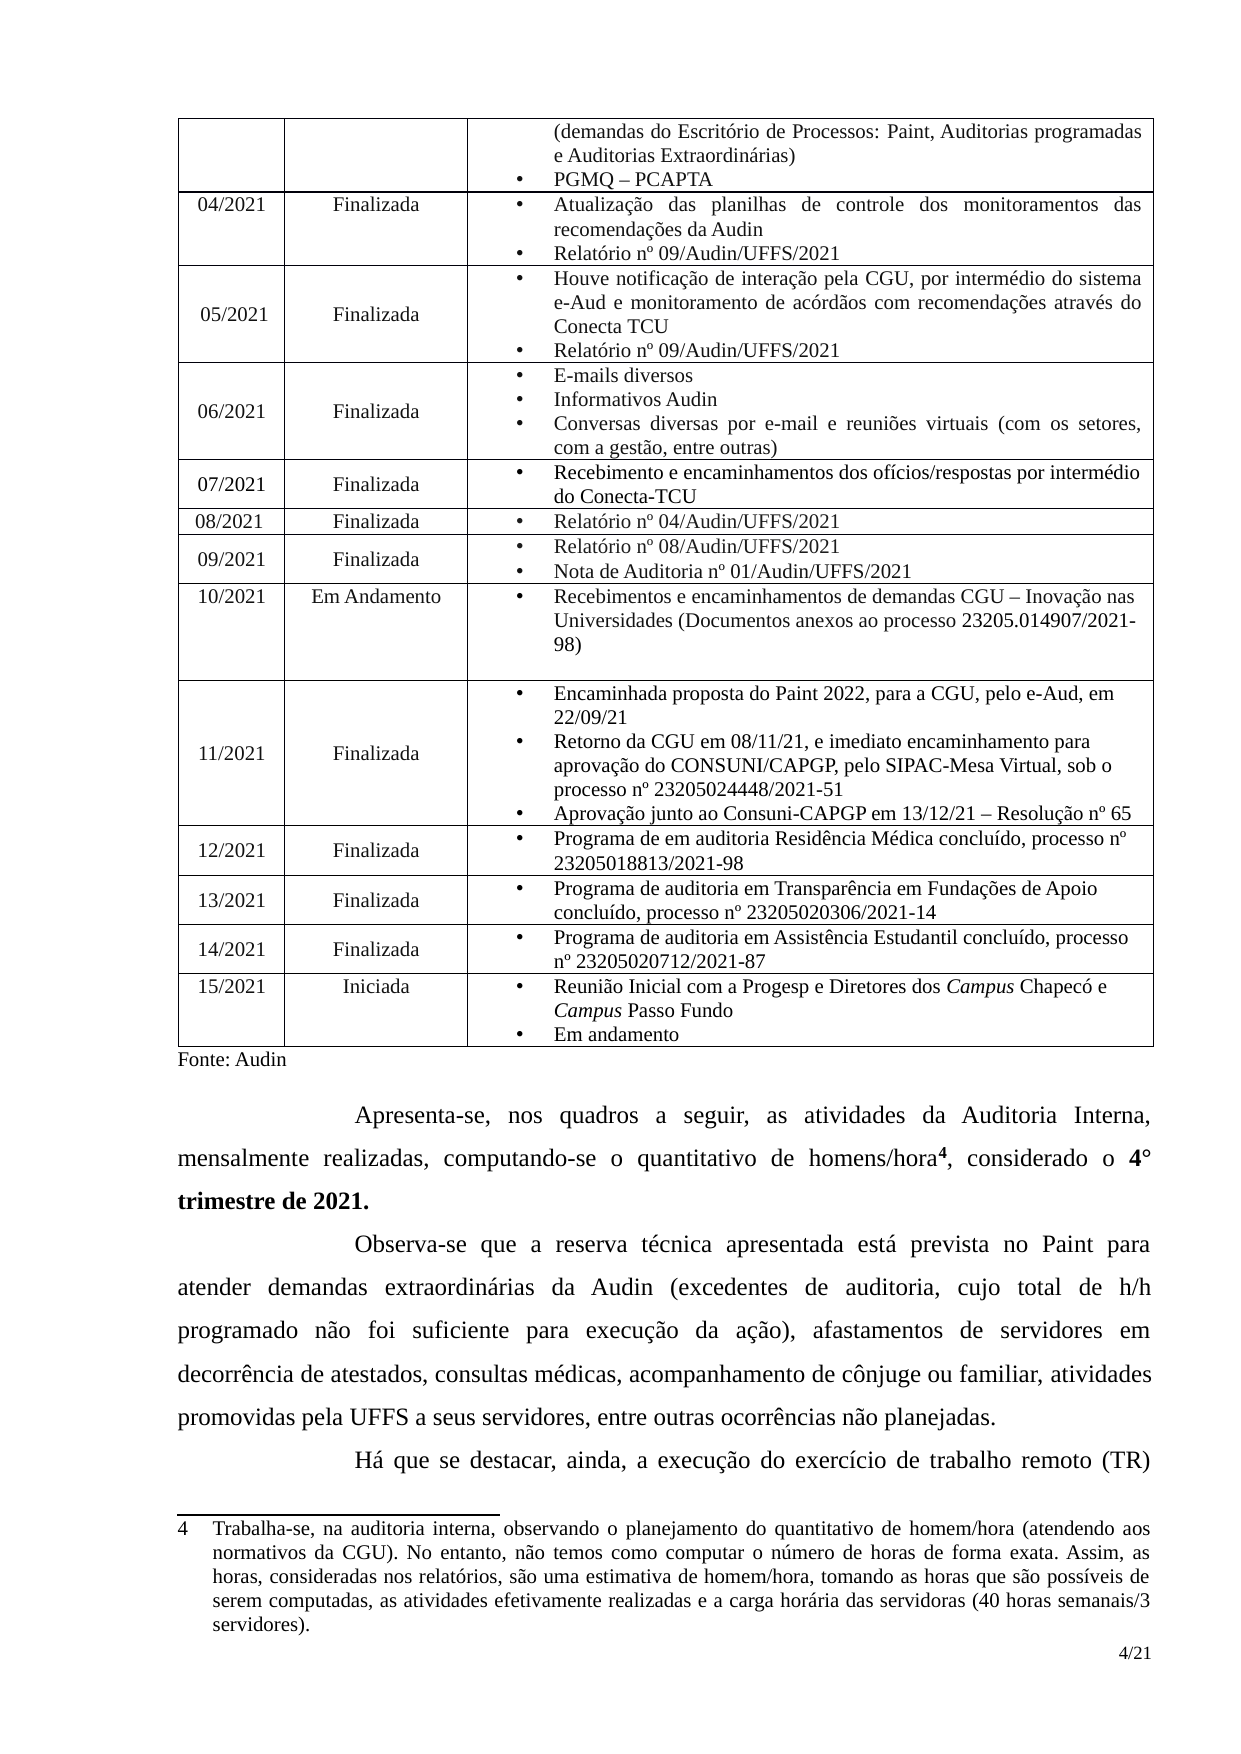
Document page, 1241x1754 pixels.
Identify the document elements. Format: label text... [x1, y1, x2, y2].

text Trabalha-se, na auditoria interna, observando o planejamento do quantitativo de homem/hora (atendendo aos normativos da CGU). No entanto, não temos como computar o número de horas de forma exata. Assim, as horas, consideradas nos relatórios, são uma estimativa de homem/hora, tomando as horas que são possíveis de serem computadas, as atividades efetivamente realizadas e a carga horária das servidoras (40 horas semanais/3 servidores). [177, 1516, 1152, 1636]
table_cell 07/2021 [179, 460, 284, 508]
table_cell Recebimentos e encaminhamentos de demandas CGU – Inovação nas Universidades (Documentos anexos ao processo 23205.014907/2021-98) [468, 584, 1153, 680]
text Há que se destacar, ainda, a execução do exercício de trabalho remoto (TR) [177, 1445, 1152, 1474]
table_cell Atualização das planilhas de controle dos monitoramentos das recomendações da Audin Relatório nº 09/Audin/UFFS/2021 [468, 193, 1153, 264]
table_cell Finalizada [285, 925, 467, 973]
table_cell Programa de em auditoria Residência Médica concluído, processo nº 23205018813/2021-98 [468, 826, 1153, 874]
table_cell Finalizada [285, 826, 467, 874]
table_cell Finalizada [285, 363, 467, 459]
table_cell 09/2021 [179, 535, 284, 583]
table_cell [285, 119, 467, 191]
table_cell Relatório nº 08/Audin/UFFS/2021 Nota de Auditoria nº 01/Audin/UFFS/2021 [468, 535, 1153, 583]
table_cell Programa de auditoria em Transparência em Fundações de Apoio concluído, processo nº 23205020306/2021-14 [468, 876, 1153, 924]
table_cell E-mails diversos Informativos Audin Conversas diversas por e-mail e reuniões virtuais (com os setores, com a gestão, entre outras) [468, 363, 1153, 459]
table_cell 08/2021 [179, 509, 284, 533]
table_cell Finalizada [285, 876, 467, 924]
table_cell Finalizada [285, 193, 467, 264]
table_cell 15/2021 [179, 974, 284, 1046]
table_cell Houve notificação de interação pela CGU, por intermédio do sistema e-Aud e monitoramento de acórdãos com recomendações através do Conecta TCU Relatório nº 09/Audin/UFFS/2021 [468, 266, 1153, 362]
table_cell Finalizada [285, 460, 467, 508]
table_cell 06/2021 [179, 363, 284, 459]
text Fonte: Audin [177, 1047, 1152, 1071]
table_cell Relatório nº 04/Audin/UFFS/2021 [468, 509, 1153, 533]
table_cell Planejamento Operacional de Ações de Auditoria Capacitações diversas. Ver detalhamento junto ao Quadro 07 (Capacitação e Treinamento Audin) Atividade de elaboração dos fluxos de processos da Auditoria Interna (demandas do Escritório de Processos: Paint, Auditorias programadas e Auditorias Extraordinárias) PGMQ – PCAPTA [468, 119, 1153, 191]
table_cell Programa de auditoria em Assistência Estudantil concluído, processo nº 23205020712/2021-87 [468, 925, 1153, 973]
table_cell 05/2021 [179, 266, 284, 362]
table_cell Finalizada [285, 535, 467, 583]
text Observa-se que a reserva técnica apresentada está prevista no Paint para atender demandas extraordinárias da Audin (excedentes de auditoria, cujo total de h/h programado não foi suficiente para execução da ação), afastamentos de servidores em decorrência de atestados, consultas médicas, acompanhamento de cônjuge ou familiar, atividades promovidas pela UFFS a seus servidores, entre outras ocorrências não planejadas. [177, 1229, 1152, 1431]
table_cell Iniciada [285, 974, 467, 1046]
table_cell 11/2021 [179, 681, 284, 825]
table_cell 04/2021 [179, 193, 284, 264]
table_cell Em Andamento [285, 584, 467, 680]
table_cell [179, 119, 284, 191]
table_cell 13/2021 [179, 876, 284, 924]
table_cell Finalizada [285, 266, 467, 362]
table_cell 10/2021 [179, 584, 284, 680]
text Apresenta-se, nos quadros a seguir, as atividades da Auditoria Interna, mensalmente realizadas, computando-se o quantitativo de homens/hora, considerado o 4° trimestre de 2021. [177, 1100, 1152, 1215]
table_cell Finalizada [285, 509, 467, 533]
table_cell Recebimento e encaminhamentos dos ofícios/respostas por intermédio do Conecta-TCU [468, 460, 1153, 508]
table_cell 12/2021 [179, 826, 284, 874]
table_cell Reunião Inicial com a Progesp e Diretores dos Campus Chapecó e Campus Passo Fundo Em andamento [468, 974, 1153, 1046]
table_cell Finalizada [285, 681, 467, 825]
table_cell 14/2021 [179, 925, 284, 973]
table_cell Encaminhada proposta do Paint 2022, para a CGU, pelo e-Aud, em 22/09/21 Retorno da CGU em 08/11/21, e imediato encaminhamento para aprovação do CONSUNI/CAPGP, pelo SIPAC-Mesa Virtual, sob o processo nº 23205024448/2021-51 Aprovação junto ao Consuni-CAPGP em 13/12/21 – Resolução nº 65 [468, 681, 1153, 825]
